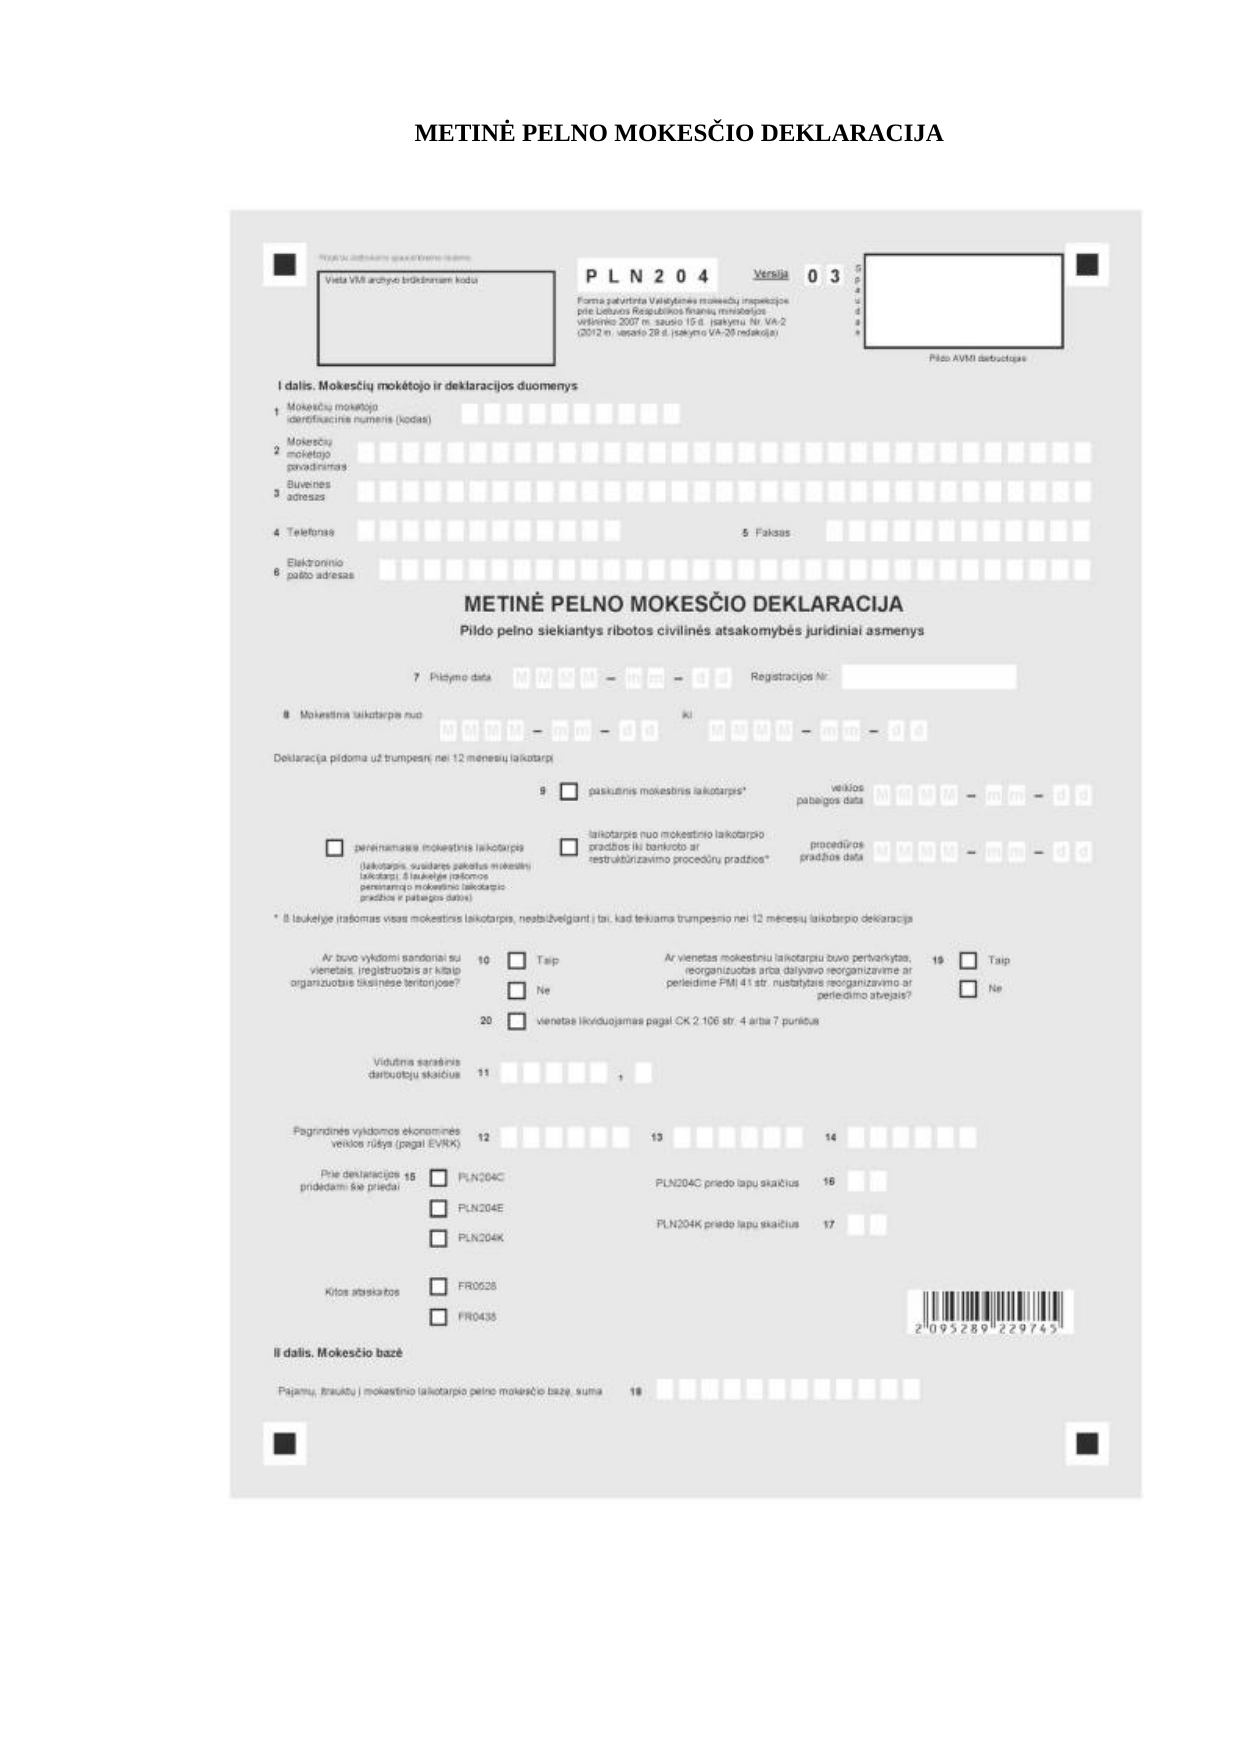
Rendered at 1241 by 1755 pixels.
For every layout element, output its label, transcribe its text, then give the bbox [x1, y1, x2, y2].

text METINĖ PELNO MOKESČIO DEKLARACIJA [177, 118, 1181, 147]
